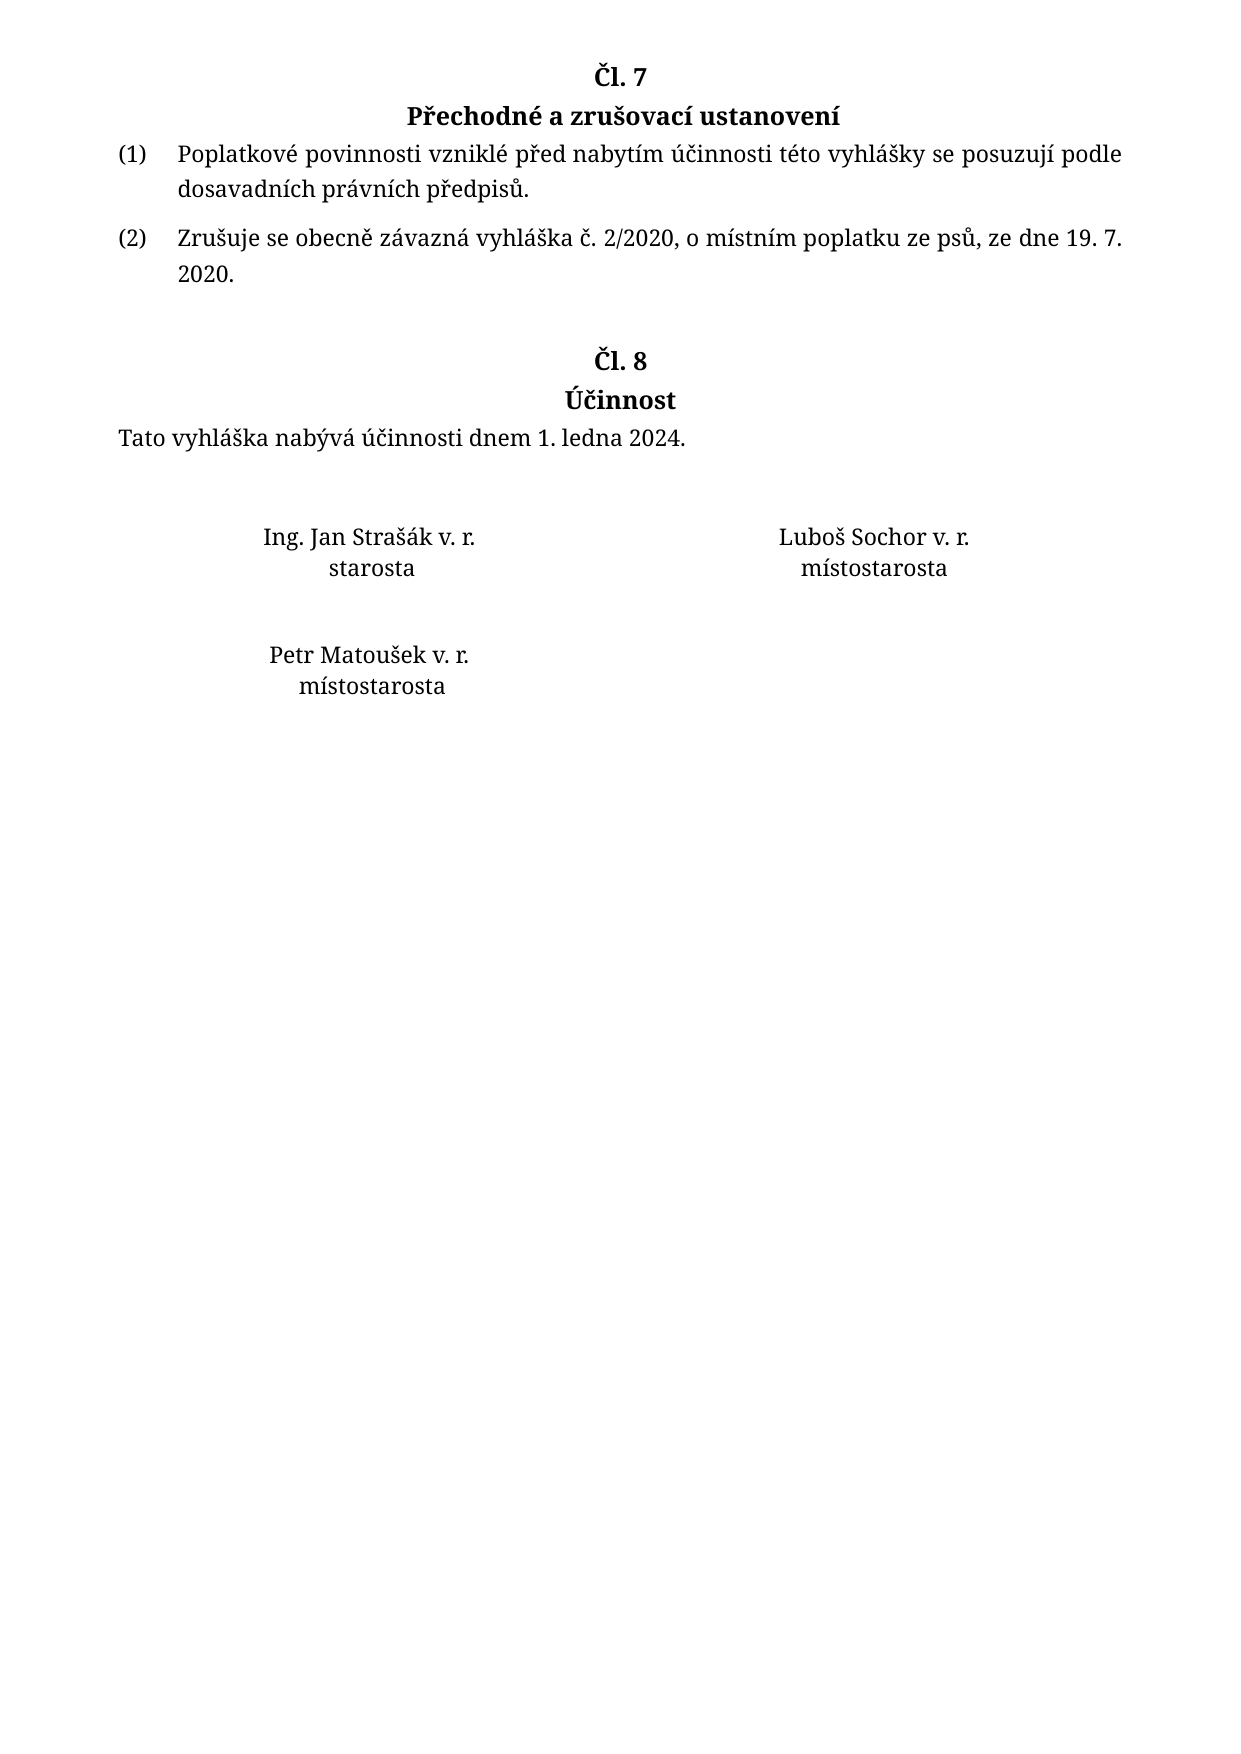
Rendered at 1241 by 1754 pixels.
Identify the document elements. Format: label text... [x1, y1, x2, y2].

list Zrušuje se obecně závazná vyhláška č. 2/2020, o místním poplatku ze psů, ze dne 19. 7. 2020. [118, 222, 1122, 289]
table_header Ing. Jan Strašák v. r. starosta [118, 471, 620, 589]
subtitle Čl. 7 Přechodné a zrušovací ustanovení [118, 59, 1122, 132]
subtitle Čl. 8 Účinnost [118, 344, 1122, 417]
table_cell Petr Matoušek v. r. místostarosta [118, 589, 620, 707]
text Tato vyhláška nabývá účinnosti dnem 1. ledna 2024. [118, 422, 1122, 453]
table_header Luboš Sochor v. r. místostarosta [620, 471, 1122, 589]
list Poplatkové povinnosti vzniklé před nabytím účinnosti této vyhlášky se posuzují podle dosavadních právních předpisů. [118, 137, 1122, 205]
table_cell [620, 589, 1122, 707]
